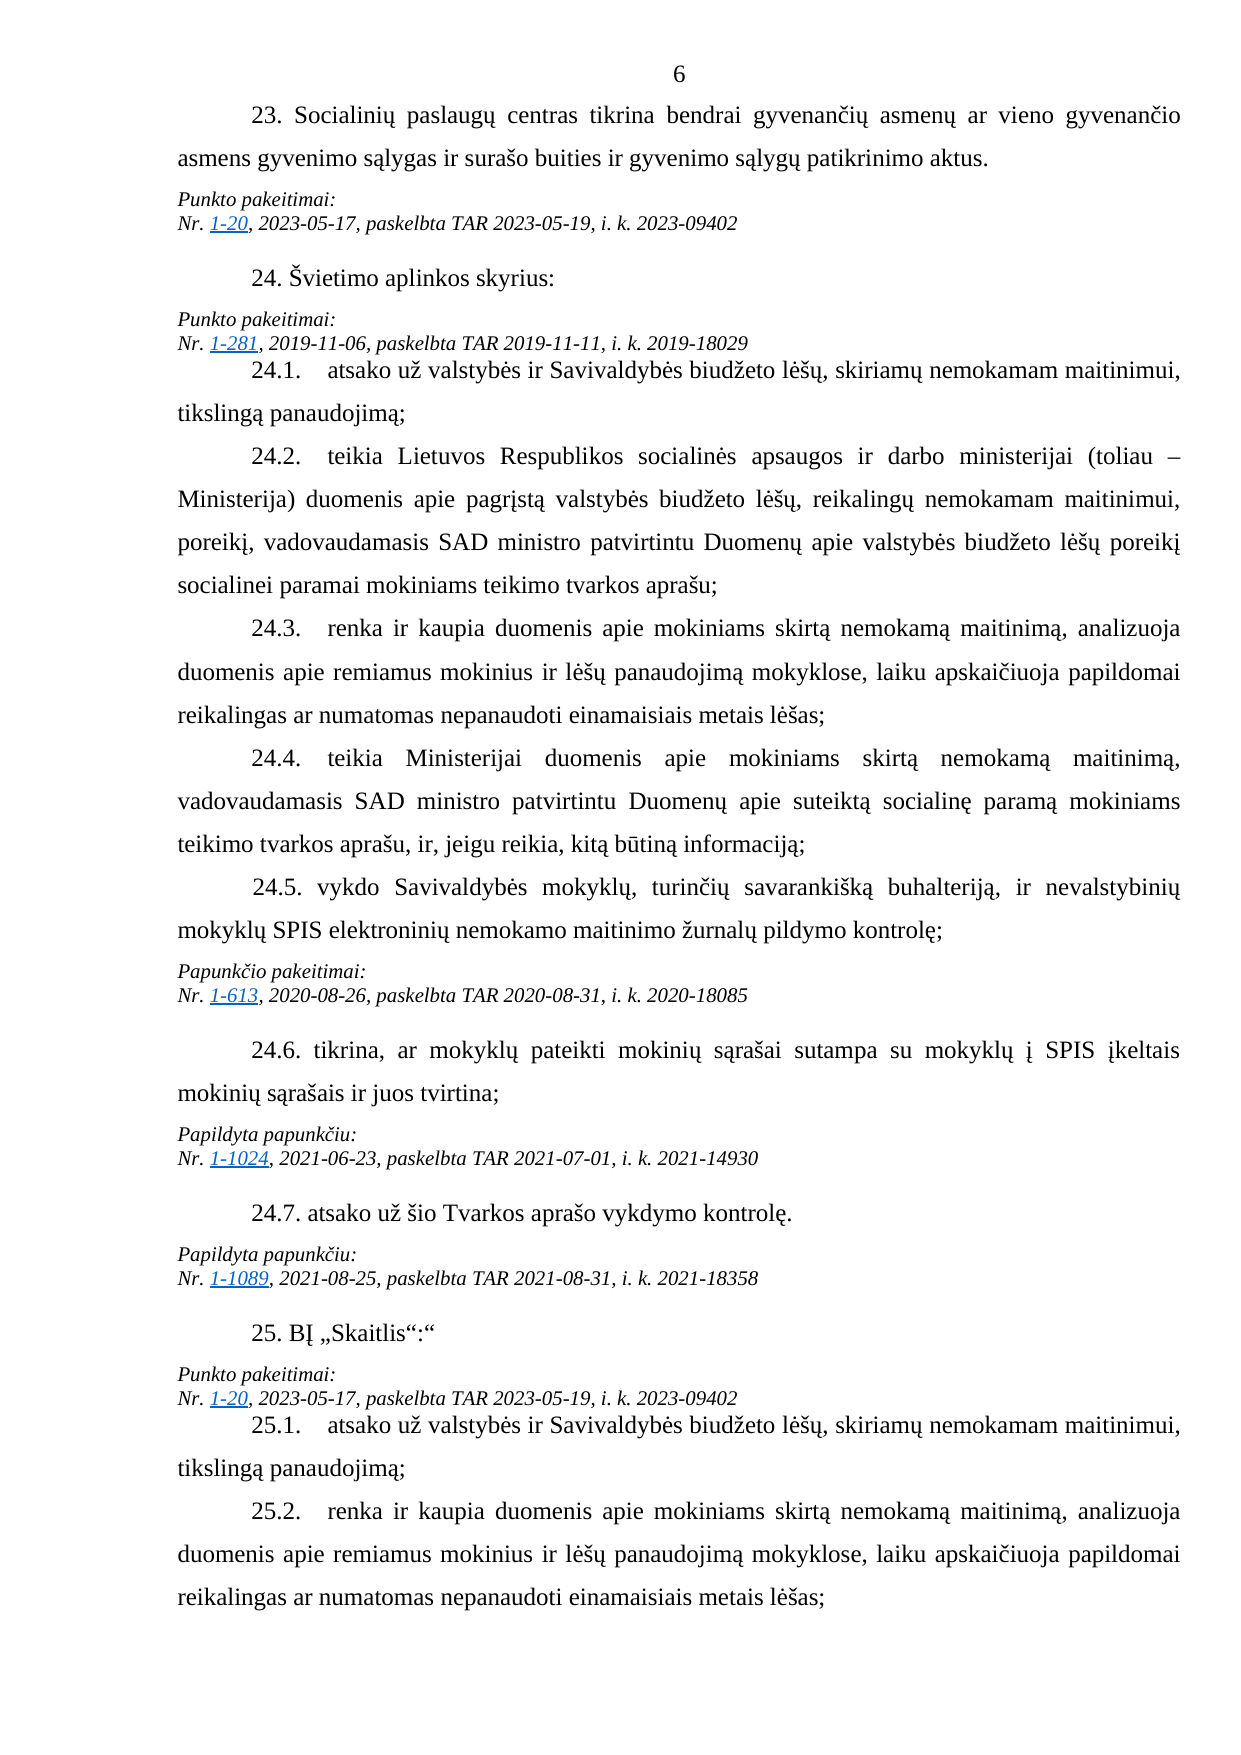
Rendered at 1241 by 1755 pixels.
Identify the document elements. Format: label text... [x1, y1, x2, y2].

text Punkto pakeitimai: [177, 307, 1181, 331]
text 23. Socialinių paslaugų centras tikrina bendrai gyvenančių asmenų ar vieno gyvenančio asmens gyvenimo sąlygas ir surašo buities ir gyvenimo sąlygų patikrinimo aktus. [177, 100, 1181, 172]
text Nr. 1-20, 2023-05-17, paskelbta TAR 2023-05-19, i. k. 2023-09402 [177, 1386, 1181, 1410]
text 24.7. atsako už šio Tvarkos aprašo vykdymo kontrolę. [177, 1198, 1181, 1227]
text Nr. 1-1024, 2021-06-23, paskelbta TAR 2021-07-01, i. k. 2021-14930 [177, 1146, 1181, 1170]
text Papildyta papunkčiu: [177, 1122, 1181, 1146]
text Punkto pakeitimai: [177, 187, 1181, 211]
text Punkto pakeitimai: [177, 1362, 1181, 1386]
text 25.2. renka ir kaupia duomenis apie mokiniams skirtą nemokamą maitinimą, analizuoja duomenis apie remiamus mokinius ir lėšų panaudojimą mokyklose, laiku apskaičiuoja papildomai reikalingas ar numatomas nepanaudoti einamaisiais metais lėšas; [177, 1496, 1181, 1611]
text 24.4. teikia Ministerijai duomenis apie mokiniams skirtą nemokamą maitinimą, vadovaudamasis SAD ministro patvirtintu Duomenų apie suteiktą socialinę paramą mokiniams teikimo tvarkos aprašu, ir, jeigu reikia, kitą būtiną informaciją; [177, 743, 1181, 858]
text 24.2. teikia Lietuvos Respublikos socialinės apsaugos ir darbo ministerijai (toliau – Ministerija) duomenis apie pagrįstą valstybės biudžeto lėšų, reikalingų nemokamam maitinimui, poreikį, vadovaudamasis SAD ministro patvirtintu Duomenų apie valstybės biudžeto lėšų poreikį socialinei paramai mokiniams teikimo tvarkos aprašu; [177, 441, 1181, 599]
text Nr. 1-20, 2023-05-17, paskelbta TAR 2023-05-19, i. k. 2023-09402 [177, 211, 1181, 235]
text Nr. 1-1089, 2021-08-25, paskelbta TAR 2021-08-31, i. k. 2021-18358 [177, 1266, 1181, 1290]
text 24.5. vykdo Savivaldybės mokyklų, turinčių savarankišką buhalteriją, ir nevalstybinių mokyklų SPIS elektroninių nemokamo maitinimo žurnalų pildymo kontrolę; [177, 872, 1181, 944]
text Nr. 1-281, 2019-11-06, paskelbta TAR 2019-11-11, i. k. 2019-18029 [177, 331, 1181, 355]
text 24.6. tikrina, ar mokyklų pateikti mokinių sąrašai sutampa su mokyklų į SPIS įkeltais mokinių sąrašais ir juos tvirtina; [177, 1035, 1181, 1107]
text 24.1. atsako už valstybės ir Savivaldybės biudžeto lėšų, skiriamų nemokamam maitinimui, tikslingą panaudojimą; [177, 355, 1181, 427]
text 25. BĮ „Skaitlis“:“ [177, 1318, 1181, 1347]
text 25.1. atsako už valstybės ir Savivaldybės biudžeto lėšų, skiriamų nemokamam maitinimui, tikslingą panaudojimą; [177, 1410, 1181, 1482]
text Nr. 1-613, 2020-08-26, paskelbta TAR 2020-08-31, i. k. 2020-18085 [177, 983, 1181, 1007]
text 24. Švietimo aplinkos skyrius: [177, 263, 1181, 292]
text 24.3. renka ir kaupia duomenis apie mokiniams skirtą nemokamą maitinimą, analizuoja duomenis apie remiamus mokinius ir lėšų panaudojimą mokyklose, laiku apskaičiuoja papildomai reikalingas ar numatomas nepanaudoti einamaisiais metais lėšas; [177, 613, 1181, 728]
text Papildyta papunkčiu: [177, 1242, 1181, 1266]
text Papunkčio pakeitimai: [177, 958, 1181, 983]
